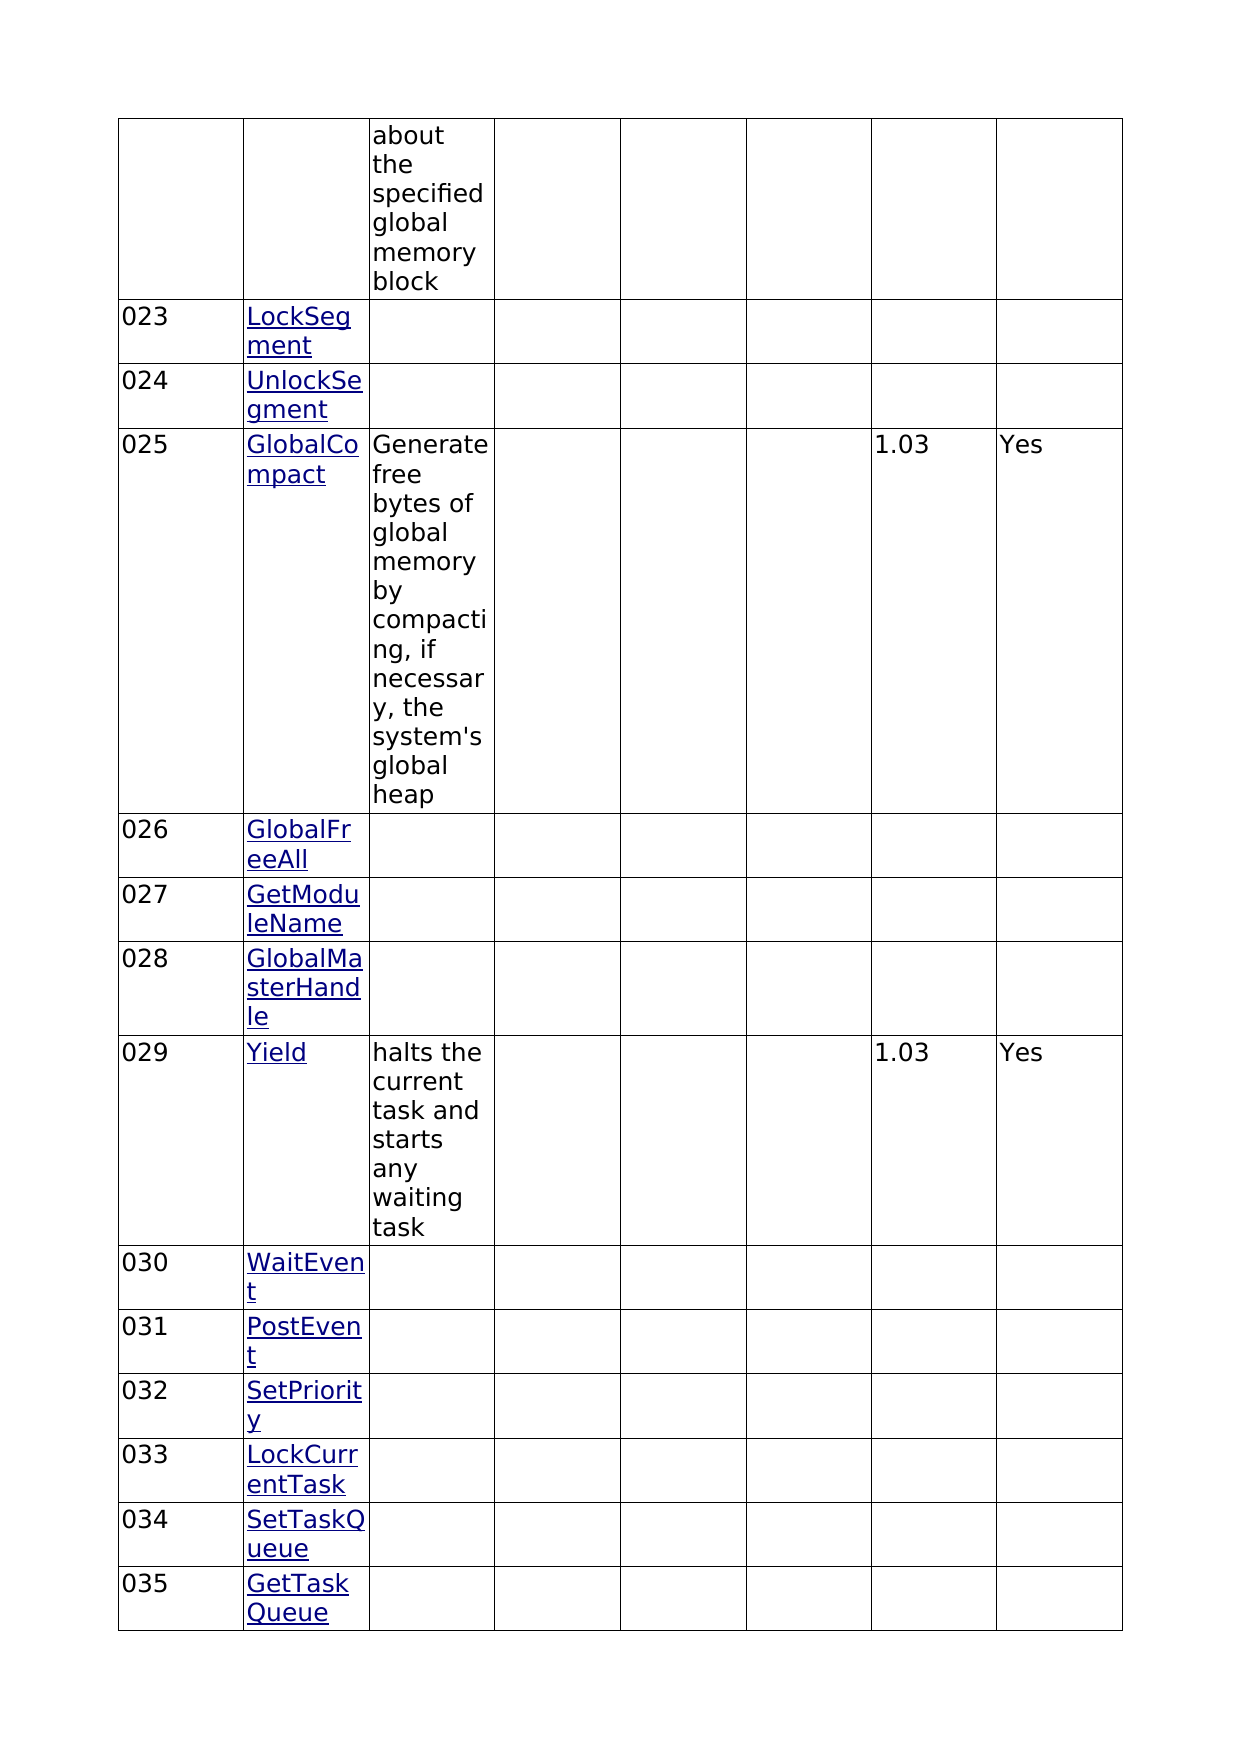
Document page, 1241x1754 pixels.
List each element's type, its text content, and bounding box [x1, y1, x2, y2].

table_cell [119, 119, 243, 299]
table_cell [997, 814, 1122, 877]
table_cell [495, 364, 620, 428]
table_cell [495, 878, 620, 941]
table_cell [495, 942, 620, 1035]
table_cell [997, 119, 1122, 299]
table_cell WaitEvent [244, 1246, 369, 1309]
table_cell [997, 300, 1122, 363]
table_cell GetTaskQueue [244, 1567, 369, 1630]
table_cell [495, 1246, 620, 1309]
table_cell [621, 814, 746, 877]
table_cell [495, 429, 620, 813]
table_cell 025 [119, 429, 243, 813]
table_cell halts the current task and starts any waiting task [370, 1036, 494, 1245]
table_cell [872, 1439, 996, 1502]
table_cell [370, 1503, 494, 1566]
table_cell [872, 1246, 996, 1309]
table_cell [747, 1567, 871, 1630]
table_cell [747, 1503, 871, 1566]
table_cell [621, 1036, 746, 1245]
table_cell [872, 1374, 996, 1438]
table_cell 024 [119, 364, 243, 428]
table_cell about the specified global memory block [370, 119, 494, 299]
table_cell [495, 1439, 620, 1502]
table_cell [997, 1374, 1122, 1438]
table_cell [495, 814, 620, 877]
table_cell 1.03 [872, 429, 996, 813]
table_cell [621, 429, 746, 813]
table_cell Yes [997, 1036, 1122, 1245]
table_cell PostEvent [244, 1310, 369, 1373]
table_cell [370, 1439, 494, 1502]
table_cell [621, 878, 746, 941]
table_cell 030 [119, 1246, 243, 1309]
table_cell [495, 1503, 620, 1566]
table_cell [747, 1439, 871, 1502]
table_cell [872, 942, 996, 1035]
table_cell SetTaskQueue [244, 1503, 369, 1566]
table_cell [370, 942, 494, 1035]
table_cell 029 [119, 1036, 243, 1245]
table_cell [621, 119, 746, 299]
table_cell [495, 1567, 620, 1630]
table_cell [747, 814, 871, 877]
table_cell [997, 942, 1122, 1035]
table_cell [370, 1567, 494, 1630]
table_cell UnlockSegment [244, 364, 369, 428]
table_cell [747, 1246, 871, 1309]
table_cell GlobalMasterHandle [244, 942, 369, 1035]
table_cell SetPriority [244, 1374, 369, 1438]
table_cell [747, 1374, 871, 1438]
table_cell [621, 1374, 746, 1438]
table_cell Yes [997, 429, 1122, 813]
table_cell [872, 364, 996, 428]
table_cell [370, 814, 494, 877]
table_cell [872, 1310, 996, 1373]
table_cell [747, 942, 871, 1035]
table_cell [495, 1374, 620, 1438]
table_cell 031 [119, 1310, 243, 1373]
table_cell 034 [119, 1503, 243, 1566]
table_cell [621, 1246, 746, 1309]
table_cell GlobalFreeAll [244, 814, 369, 877]
table_cell [872, 300, 996, 363]
table_cell [997, 878, 1122, 941]
table_cell [495, 1036, 620, 1245]
table_cell [621, 364, 746, 428]
table_cell [872, 119, 996, 299]
table_cell 035 [119, 1567, 243, 1630]
table_cell [621, 1439, 746, 1502]
table_cell 033 [119, 1439, 243, 1502]
table_cell [495, 119, 620, 299]
table_cell [621, 1503, 746, 1566]
table_cell [244, 119, 369, 299]
table_cell [872, 1503, 996, 1566]
table_cell Yield [244, 1036, 369, 1245]
table_cell 023 [119, 300, 243, 363]
table_cell [997, 1503, 1122, 1566]
table_cell [621, 1310, 746, 1373]
table_cell [495, 300, 620, 363]
table_cell [747, 364, 871, 428]
table_cell [997, 1246, 1122, 1309]
table_cell [872, 878, 996, 941]
table_cell GetModuleName [244, 878, 369, 941]
table_cell [997, 1567, 1122, 1630]
table_cell [747, 1310, 871, 1373]
table_cell [997, 1439, 1122, 1502]
table_cell [370, 1374, 494, 1438]
table_cell [997, 364, 1122, 428]
table_cell [747, 878, 871, 941]
table_cell [621, 942, 746, 1035]
table_cell [997, 1310, 1122, 1373]
table_cell [747, 1036, 871, 1245]
table_cell [872, 814, 996, 877]
table_cell Generate free bytes of global memory by compacting, if necessary, the system's global heap [370, 429, 494, 813]
table_cell [370, 300, 494, 363]
table_cell LockCurrentTask [244, 1439, 369, 1502]
table_cell [370, 1246, 494, 1309]
table_cell LockSegment [244, 300, 369, 363]
table_cell [747, 119, 871, 299]
table_cell 027 [119, 878, 243, 941]
table_cell [621, 300, 746, 363]
table_cell [621, 1567, 746, 1630]
table_cell [495, 1310, 620, 1373]
table_cell 1.03 [872, 1036, 996, 1245]
table_cell [370, 1310, 494, 1373]
table_cell 032 [119, 1374, 243, 1438]
table_cell [370, 878, 494, 941]
table_cell [747, 300, 871, 363]
table_cell 028 [119, 942, 243, 1035]
table_cell 026 [119, 814, 243, 877]
table_cell [872, 1567, 996, 1630]
table_cell GlobalCompact [244, 429, 369, 813]
table_cell [747, 429, 871, 813]
table_cell [370, 364, 494, 428]
